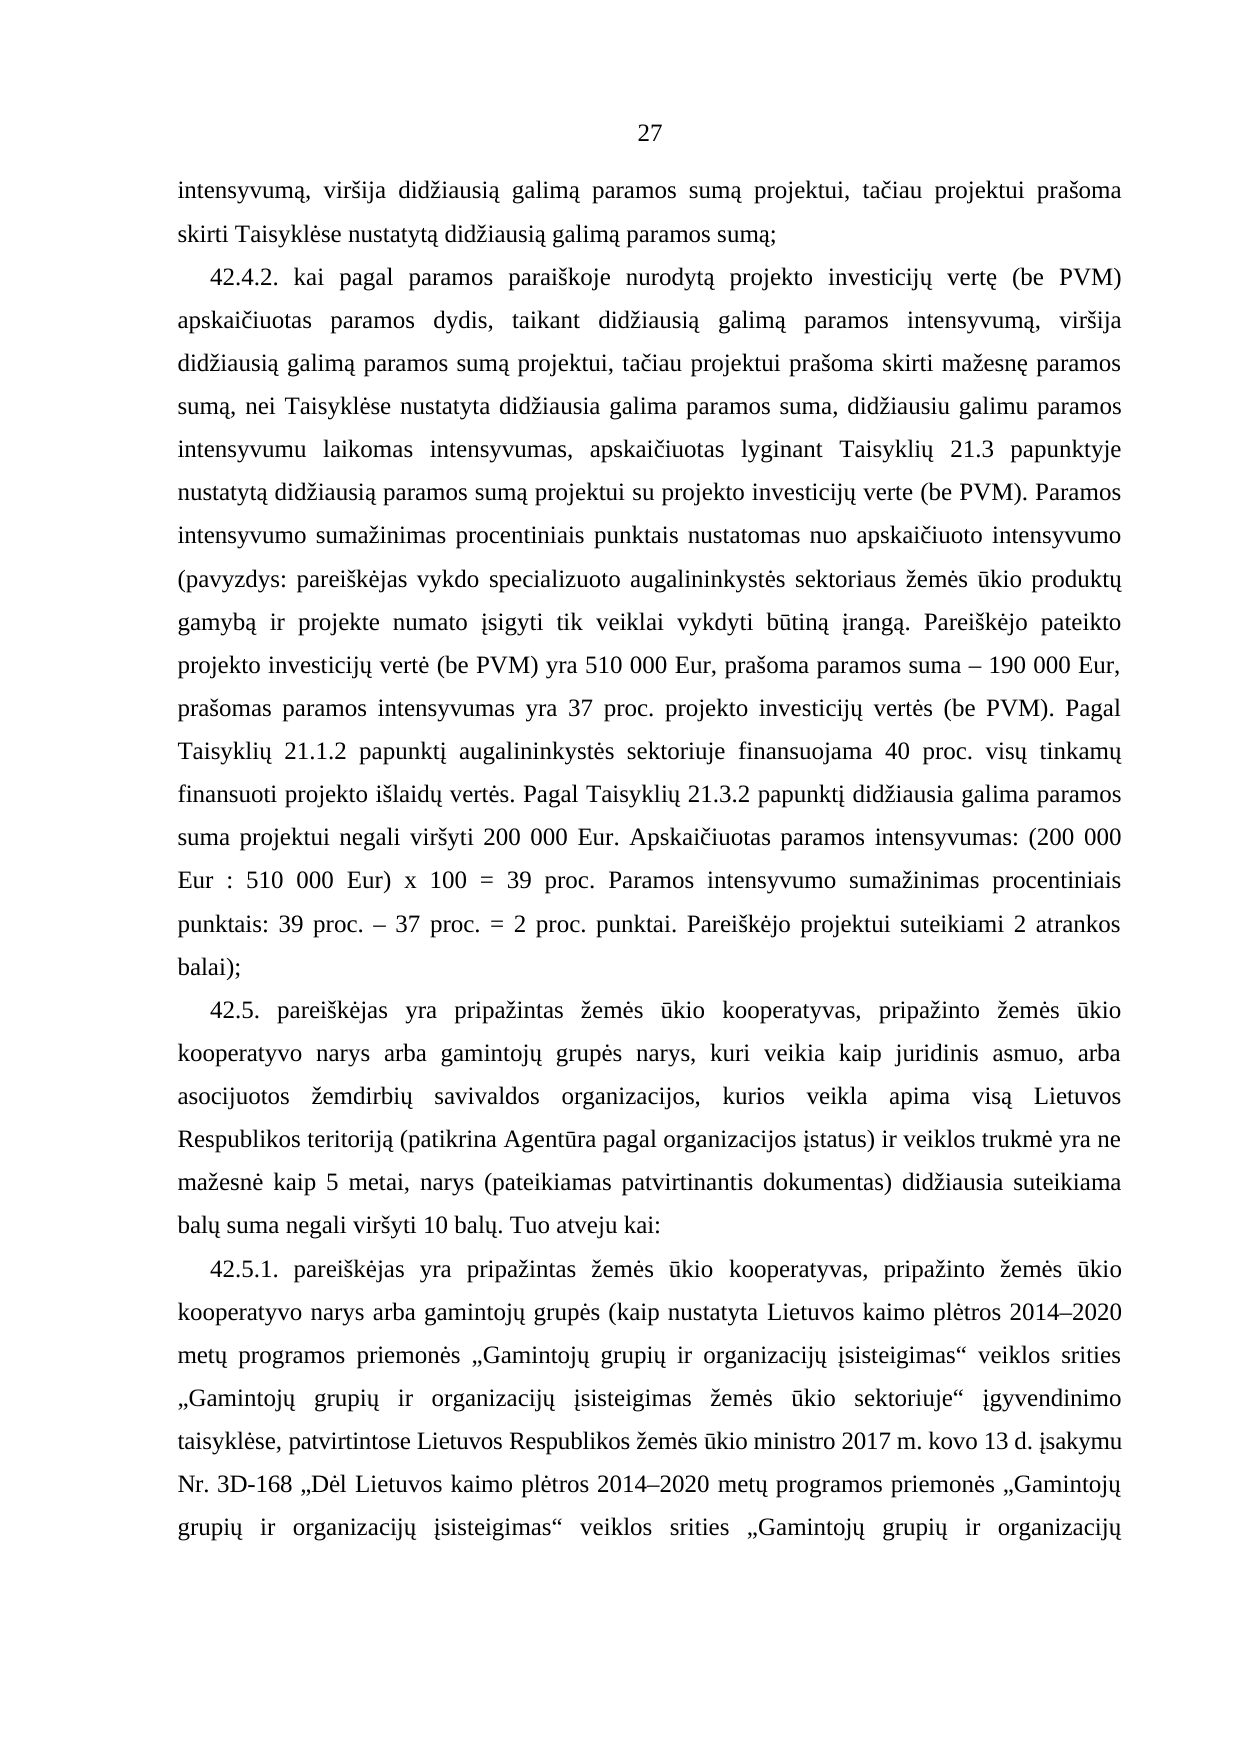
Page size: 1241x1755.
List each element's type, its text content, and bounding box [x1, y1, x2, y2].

text 42.4.2. kai pagal paramos paraiškoje nurodytą projekto investicijų vertę (be PVM) apskaičiuotas paramos dydis, taikant didžiausią galimą paramos intensyvumą, viršija didžiausią galimą paramos sumą projektui, tačiau projektui prašoma skirti mažesnę paramos sumą, nei Taisyklėse nustatyta didžiausia galima paramos suma, didžiausiu galimu paramos intensyvumu laikomas intensyvumas, apskaičiuotas lyginant Taisyklių 21.3 papunktyje nustatytą didžiausią paramos sumą projektui su projekto investicijų verte (be PVM). Paramos intensyvumo sumažinimas procentiniais punktais nustatomas nuo apskaičiuoto intensyvumo (pavyzdys: pareiškėjas vykdo specializuoto augalininkystės sektoriaus žemės ūkio produktų gamybą ir projekte numato įsigyti tik veiklai vykdyti būtiną įrangą. Pareiškėjo pateikto projekto investicijų vertė (be PVM) yra 510 000 Eur, prašoma paramos suma – 190 000 Eur, prašomas paramos intensyvumas yra 37 proc. projekto investicijų vertės (be PVM). Pagal Taisyklių 21.1.2 papunktį augalininkystės sektoriuje finansuojama 40 proc. visų tinkamų finansuoti projekto išlaidų vertės. Pagal Taisyklių 21.3.2 papunktį didžiausia galima paramos suma projektui negali viršyti 200 000 Eur. Apskaičiuotas paramos intensyvumas: (200 000 Eur : 510 000 Eur) x 100 = 39 proc. Paramos intensyvumo sumažinimas procentiniais punktais: 39 proc. – 37 proc. = 2 proc. punktai. Pareiškėjo projektui suteikiami 2 atrankos balai); [177, 262, 1122, 981]
text 42.5. pareiškėjas yra pripažintas žemės ūkio kooperatyvas, pripažinto žemės ūkio kooperatyvo narys arba gamintojų grupės narys, kuri veikia kaip juridinis asmuo, arba asocijuotos žemdirbių savivaldos organizacijos, kurios veikla apima visą Lietuvos Respublikos teritoriją (patikrina Agentūra pagal organizacijos įstatus) ir veiklos trukmė yra ne mažesnė kaip 5 metai, narys (pateikiamas patvirtinantis dokumentas) didžiausia suteikiama balų suma negali viršyti 10 balų. Tuo atveju kai: [177, 995, 1122, 1239]
text intensyvumą, viršija didžiausią galimą paramos sumą projektui, tačiau projektui prašoma skirti Taisyklėse nustatytą didžiausią galimą paramos sumą; [177, 176, 1122, 247]
text 42.5.1. pareiškėjas yra pripažintas žemės ūkio kooperatyvas, pripažinto žemės ūkio kooperatyvo narys arba gamintojų grupės (kaip nustatyta Lietuvos kaimo plėtros 2014–2020 metų programos priemonės „Gamintojų grupių ir organizacijų įsisteigimas“ veiklos srities „Gamintojų grupių ir organizacijų įsisteigimas žemės ūkio sektoriuje“ įgyvendinimo taisyklėse, patvirtintose Lietuvos Respublikos žemės ūkio ministro 2017 m. kovo 13 d. įsakymu Nr. 3D-168 „Dėl Lietuvos kaimo plėtros 2014–2020 metų programos priemonės „Gamintojų grupių ir organizacijų įsisteigimas“ veiklos srities „Gamintojų grupių ir organizacijų [177, 1254, 1122, 1541]
